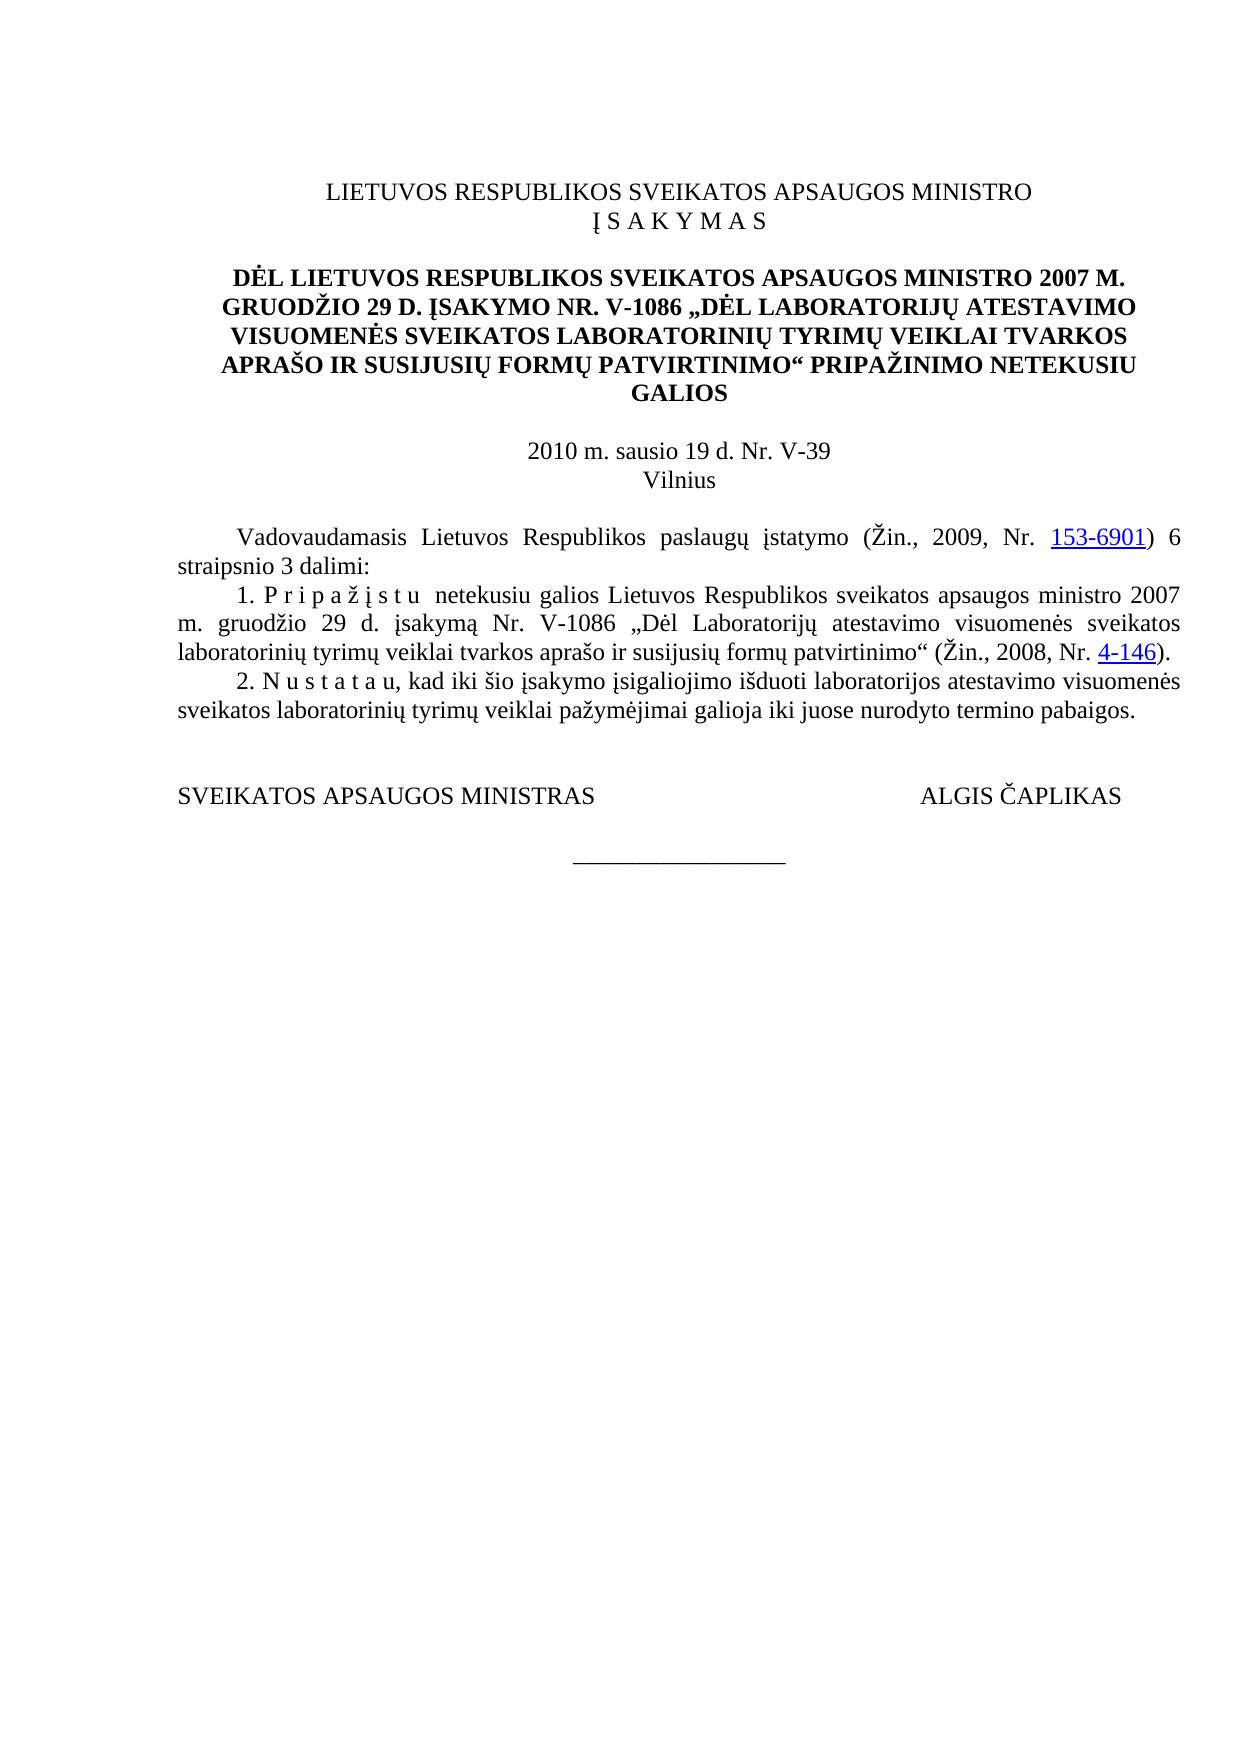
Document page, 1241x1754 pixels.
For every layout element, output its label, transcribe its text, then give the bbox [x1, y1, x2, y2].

text 2010 m. sausio 19 d. Nr. V-39 [177, 436, 1181, 465]
text SVEIKATOS APSAUGOS MINISTRAS ALGIS ČAPLIKAS [177, 781, 1181, 810]
text 1. Pripažįstu netekusiu galios Lietuvos Respublikos sveikatos apsaugos ministro 2007 m. gruodžio 29 d. įsakymą Nr. V-1086 „Dėl Laboratorijų atestavimo visuomenės sveikatos laboratorinių tyrimų veiklai tvarkos aprašo ir susijusių formų patvirtinimo“ (Žin., 2008, Nr. 4-146). [177, 580, 1181, 666]
text _________________ [177, 838, 1181, 867]
text Vadovaudamasis Lietuvos Respublikos paslaugų įstatymo (Žin., 2009, Nr. 153-6901) 6 straipsnio 3 dalimi: [177, 522, 1181, 580]
text LIETUVOS RESPUBLIKOS SVEIKATOS APSAUGOS MINISTRO [177, 177, 1181, 206]
text Vilnius [177, 465, 1181, 493]
text ĮSAKYMAS [177, 206, 1181, 235]
text 2. Nustatau, kad iki šio įsakymo įsigaliojimo išduoti laboratorijos atestavimo visuomenės sveikatos laboratorinių tyrimų veiklai pažymėjimai galioja iki juose nurodyto termino pabaigos. [177, 666, 1181, 723]
text DĖL lietuvos respublikos sveikatos apsaugos ministro 2007 m. gruodžio 29 d. įsakymo Nr. V-1086 „dėl laboratorijų atestavimo visuomenės sveikatos laboratorinių tyrimų veiklai tvarkos aprašo ir susijusių formų patvirtinimo“ pripažinimo netekusiu galios [177, 263, 1181, 407]
